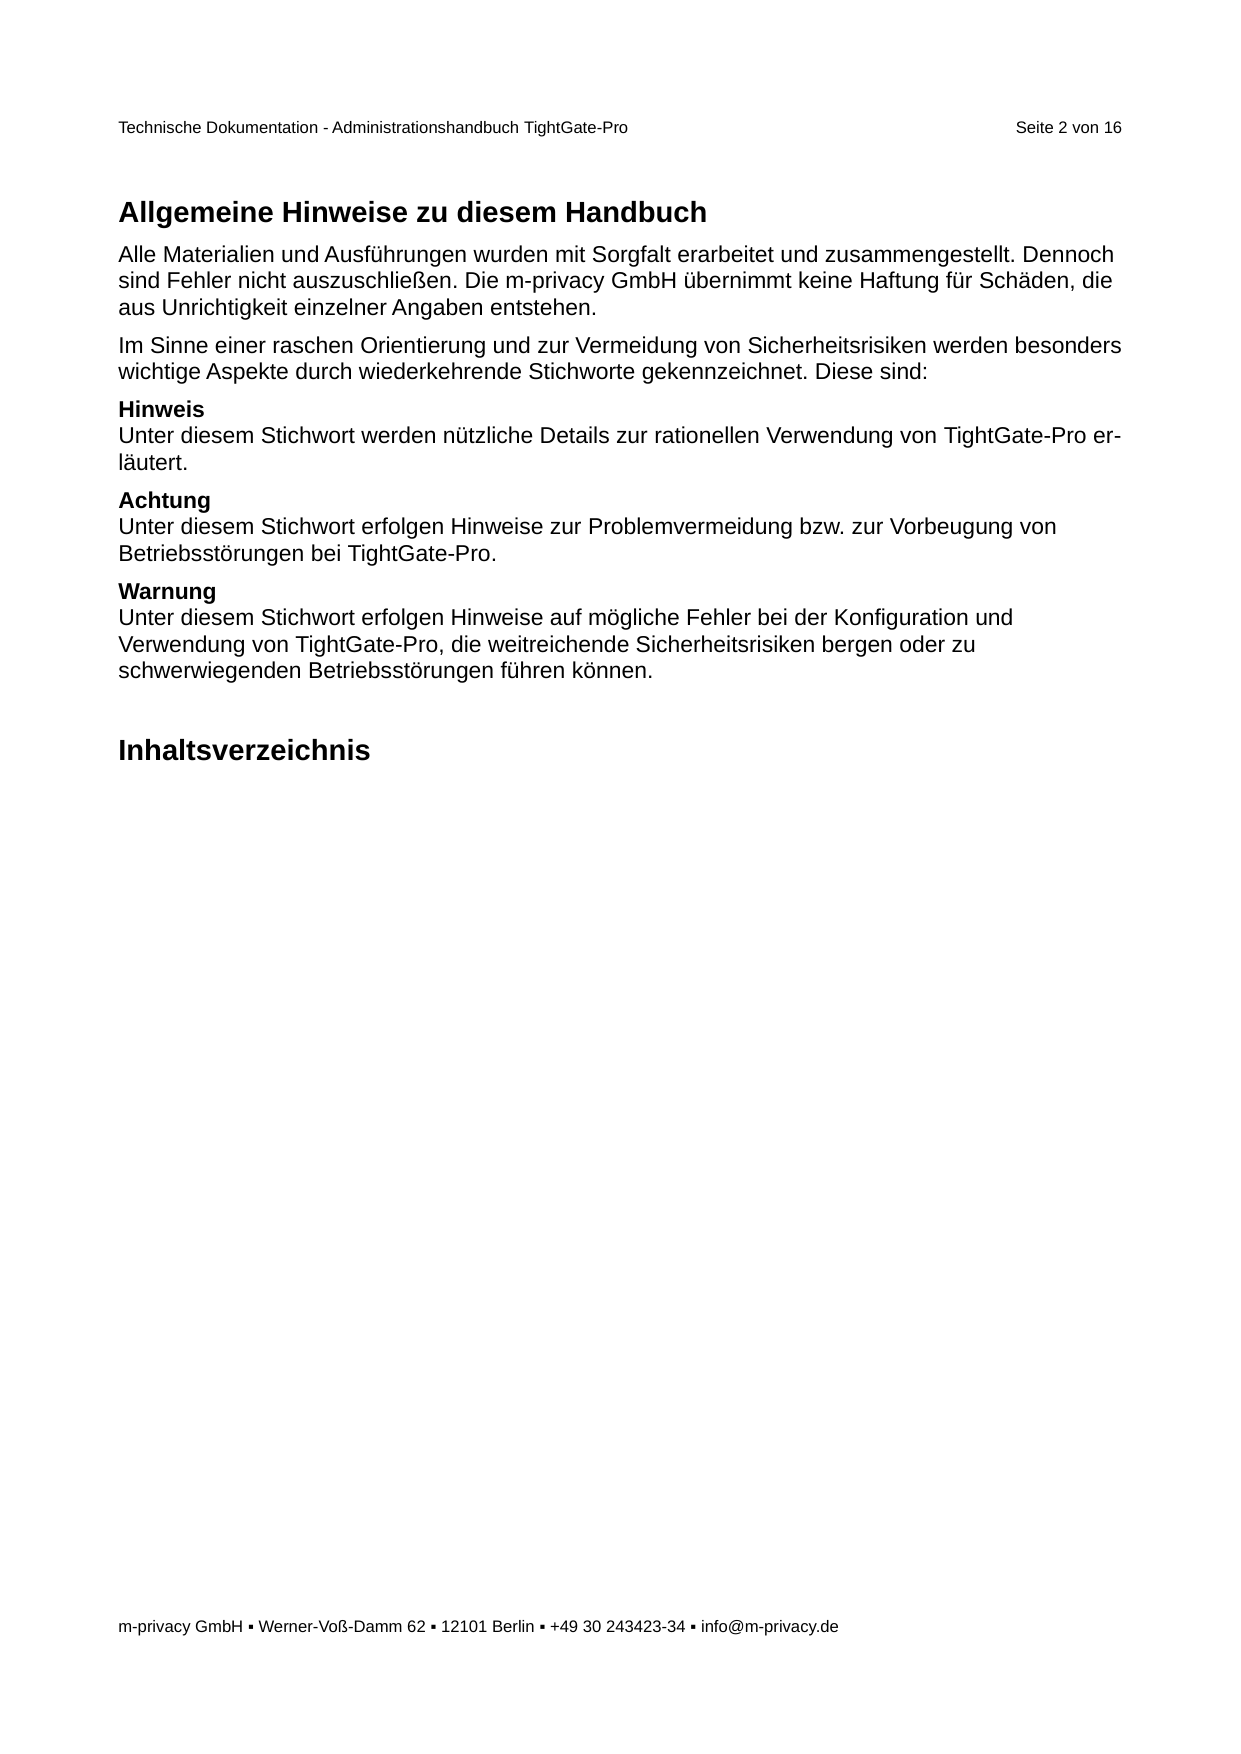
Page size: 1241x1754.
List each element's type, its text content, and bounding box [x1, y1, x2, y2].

text Alle Materialien und Ausführungen wurden mit Sorgfalt erarbeitet und zusammengestellt. Den­noch sind Fehler nicht auszuschließen. Die m-privacy GmbH übernimmt keine Haftung für Schäden, die aus Unrichtigkeit einzelner Angaben entstehen. [118, 241, 1122, 320]
text Allgemeine Hinweise zu diesem Handbuch [118, 196, 1122, 229]
text Achtung Unter diesem Stichwort erfolgen Hinweise zur Problemvermeidung bzw. zur Vorbeugung von Betriebs­störungen bei TightGate-Pro. [118, 487, 1122, 566]
text Warnung Unter diesem Stichwort erfolgen Hinweise auf mögliche Fehler bei der Konfiguration und Verwendung von TightGate-Pro, die weitreichende Sicherheitsrisiken bergen oder zu schwerwiegenden Betriebs­störungen führen können. [118, 578, 1122, 683]
text Hinweis Unter diesem Stichwort werden nützliche Details zur rationellen Verwendung von TightGate-Pro er­läutert. [118, 396, 1122, 475]
text Im Sinne einer raschen Orientierung und zur Vermeidung von Sicherheitsrisiken werden besonders wichtige Aspekte durch wiederkehrende Stichworte gekennzeichnet. Diese sind: [118, 332, 1122, 384]
subtitle Inhaltsverzeichnis [118, 733, 1122, 767]
